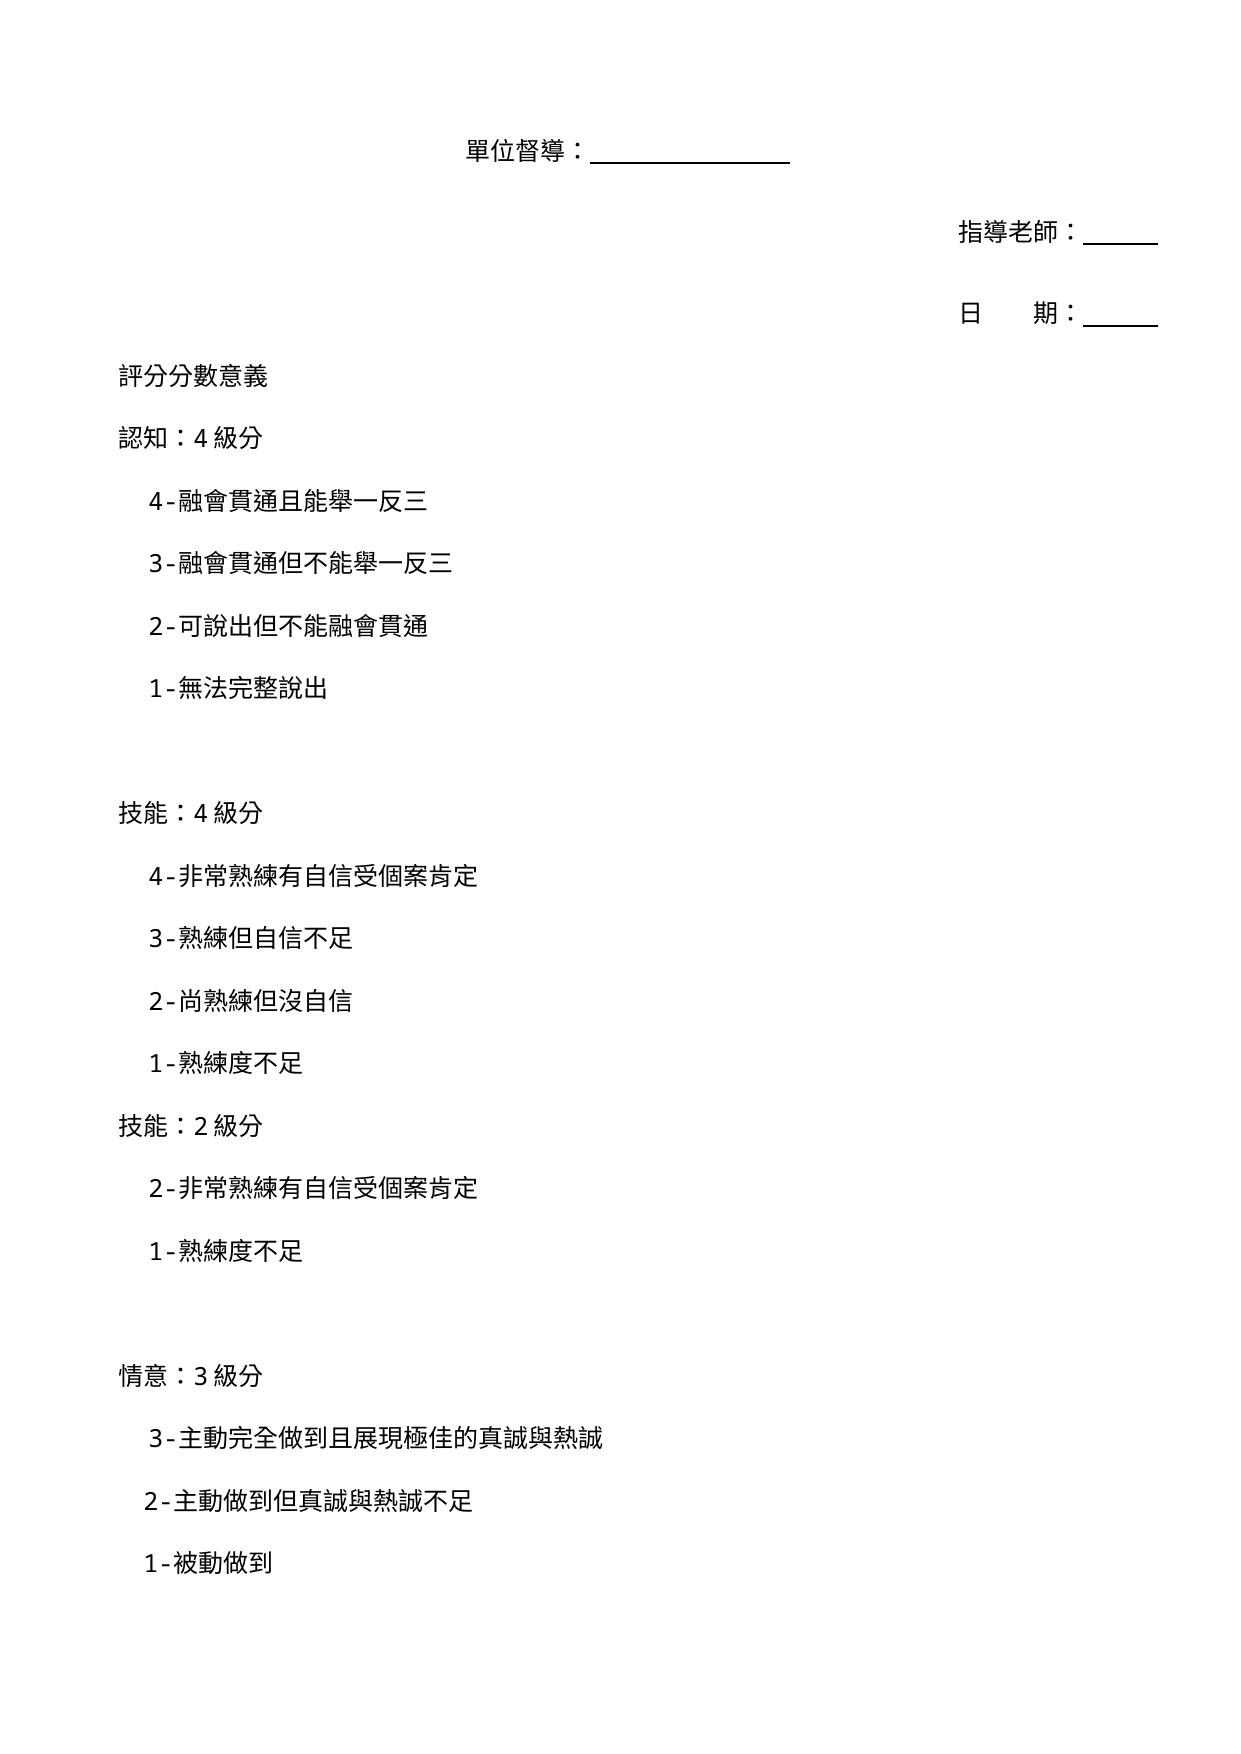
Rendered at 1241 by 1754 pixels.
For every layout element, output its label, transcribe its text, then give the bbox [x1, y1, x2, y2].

text 2-主動做到但真誠與熱誠不足 [118, 1458, 1169, 1520]
text 3-融會貫通但不能舉一反三 [118, 520, 1169, 583]
text 1-無法完整說出 [118, 645, 1169, 708]
text 4-融會貫通且能舉一反三 [118, 458, 1169, 520]
text 技能：4級分 [118, 770, 1169, 833]
text 1-熟練度不足 [118, 1208, 1169, 1270]
text 3-熟練但自信不足 [118, 895, 1169, 958]
text 2-尚熟練但沒自信 [118, 958, 1169, 1020]
text 3-主動完全做到且展現極佳的真誠與熱誠 [118, 1395, 1169, 1458]
text 2-非常熟練有自信受個案肯定 [118, 1145, 1169, 1208]
text 1-被動做到 [118, 1520, 1169, 1583]
text 技能：2級分 [118, 1083, 1169, 1145]
text 1-熟練度不足 [118, 1020, 1169, 1083]
text 4-非常熟練有自信受個案肯定 [118, 833, 1169, 895]
text 指導老師： [118, 189, 1169, 251]
text 2-可說出但不能融會貫通 [118, 583, 1169, 645]
text 情意：3級分 [118, 1333, 1169, 1395]
text 評分分數意義 [118, 333, 1169, 395]
text 單位督導： [118, 108, 1169, 170]
text 認知：4級分 [118, 395, 1169, 458]
text 日 期： [118, 270, 1169, 333]
